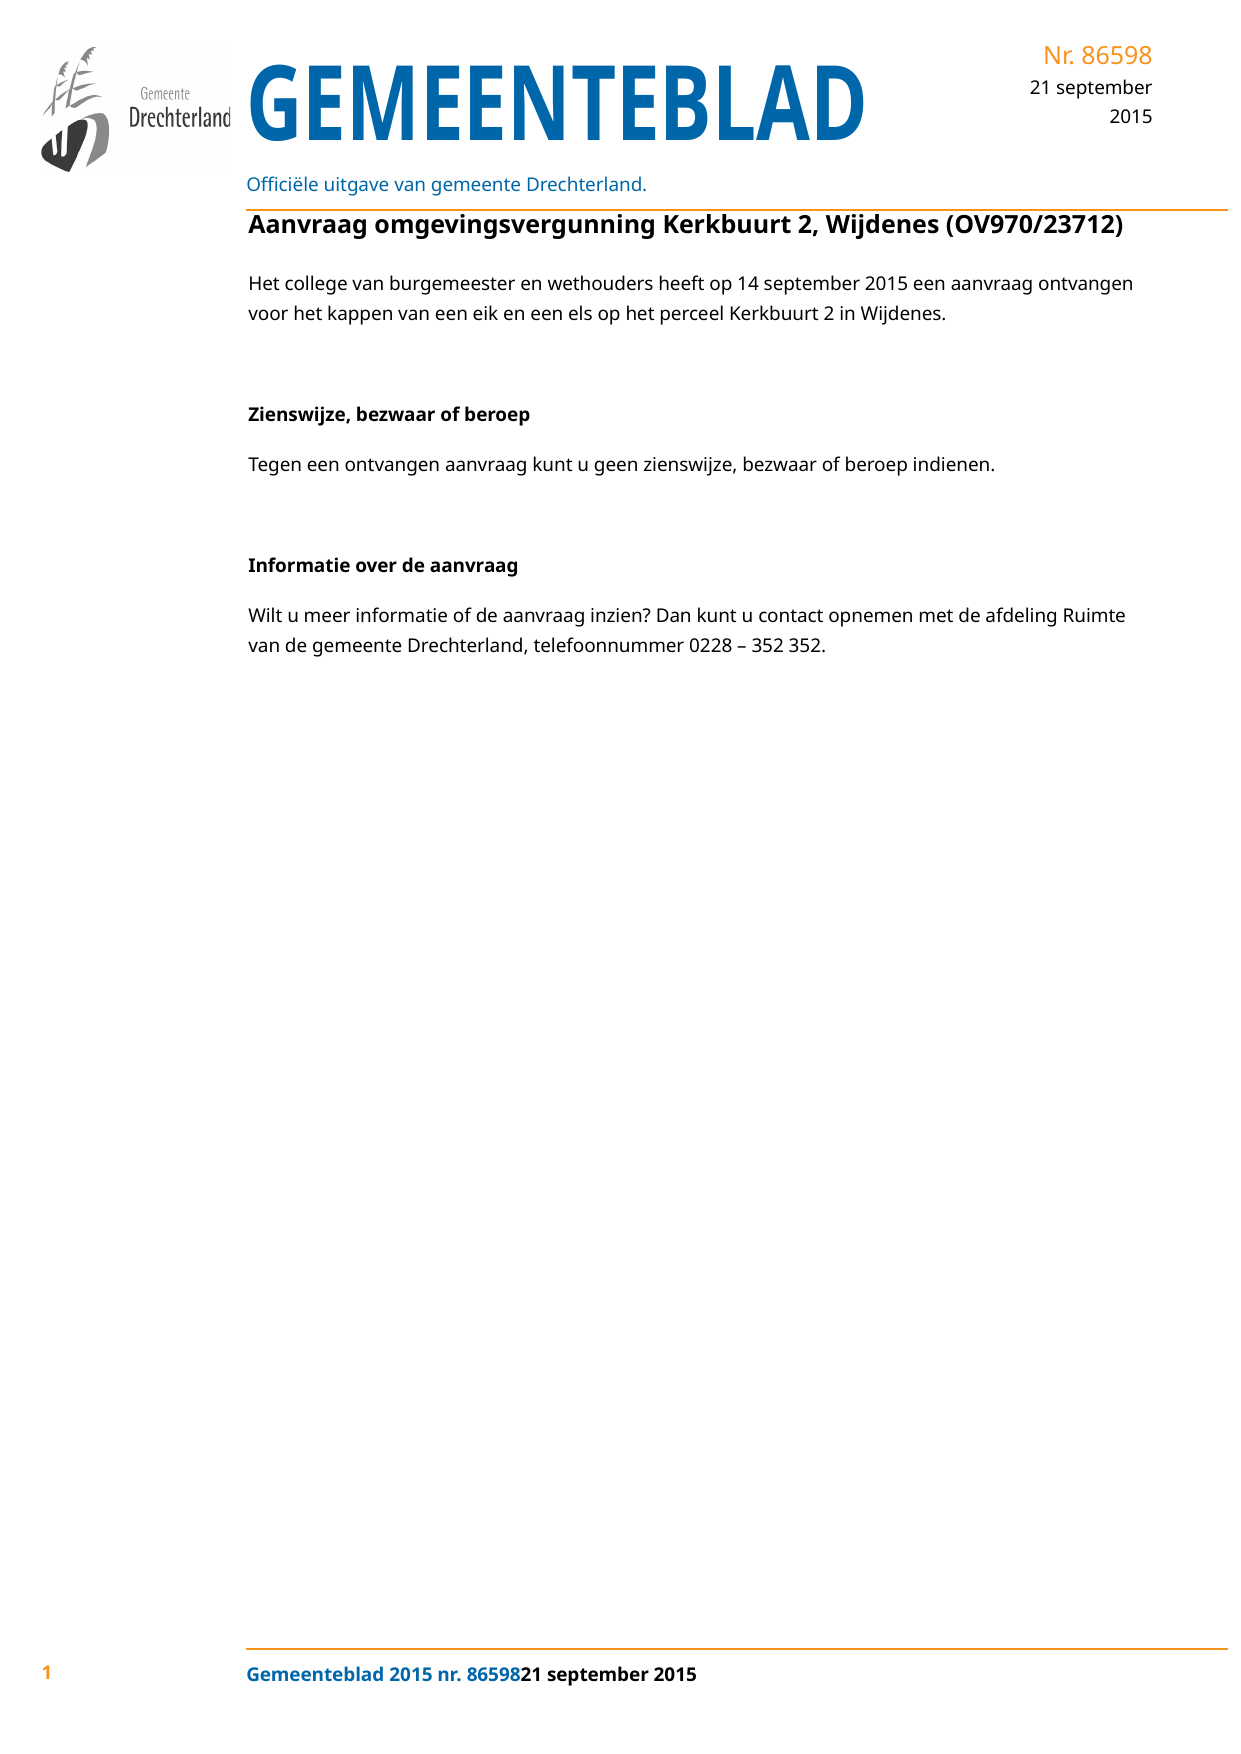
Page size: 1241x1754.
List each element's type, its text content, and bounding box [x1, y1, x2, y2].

text Aanvraag omgevingsvergunning Kerkbuurt 2, Wijdenes (OV970/23712) [248, 211, 1152, 241]
text Informatie over de aanvraag [248, 552, 1152, 578]
text Wilt u meer informatie of de aanvraag inzien? Dan kunt u contact opnemen met de afdeling Ruimte van de gemeente Drechterland, telefoonnummer 0228 – 352 352. [248, 602, 1152, 658]
text Tegen een ontvangen aanvraag kunt u geen zienswijze, bezwaar of beroep indienen. [248, 451, 1152, 477]
text Het college van burgemeester en wethouders heeft op 14 september 2015 een aanvraag ontvangen voor het kappen van een eik en een els op het perceel Kerkbuurt 2 in Wijdenes. [248, 270, 1152, 326]
picture [41, 47, 231, 172]
text Zienswijze, bezwaar of beroep [248, 401, 1152, 426]
